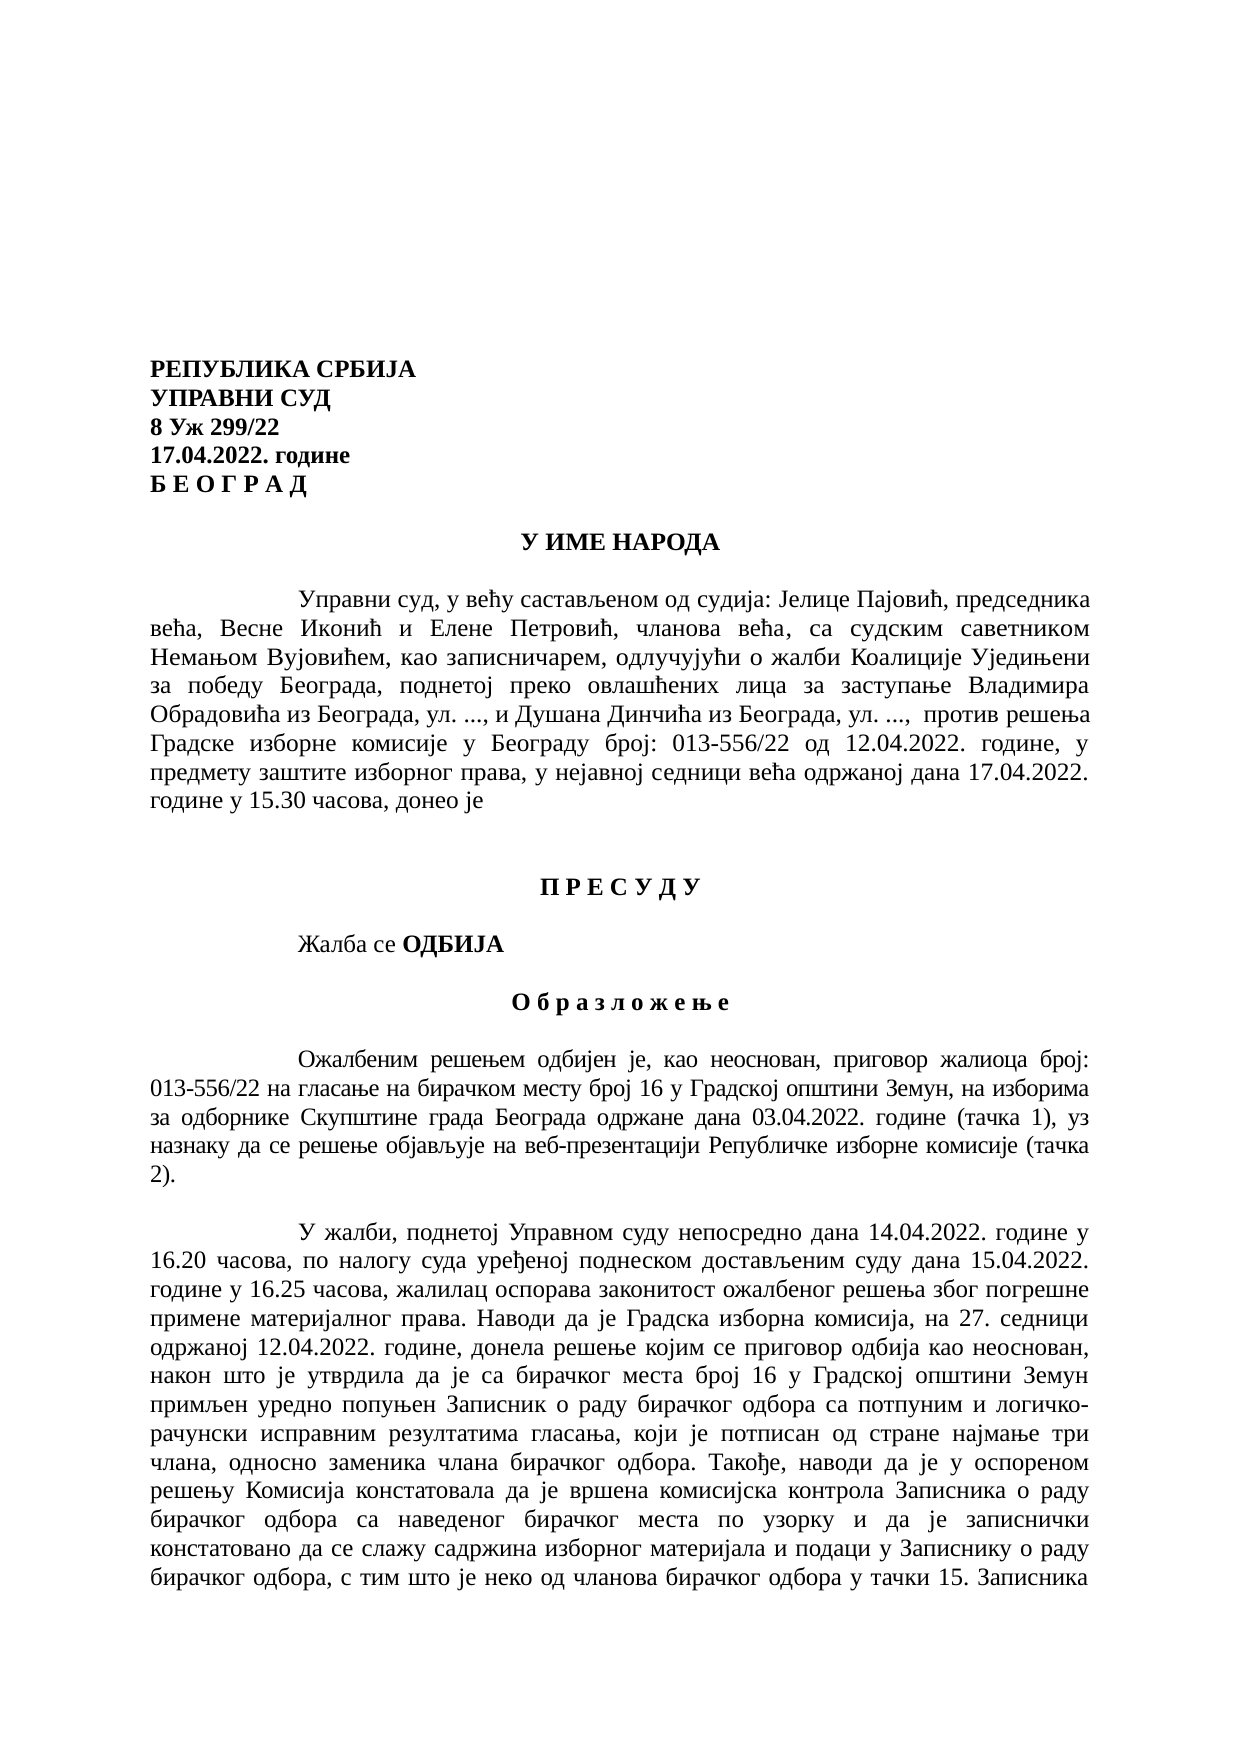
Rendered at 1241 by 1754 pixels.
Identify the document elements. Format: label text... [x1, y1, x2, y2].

text П Р Е С У Д У [150, 872, 1090, 900]
text У жалби, поднетој Управном суду непосредно дана 14.04.2022. године у 16.20 часова, по налогу суда уређеној поднеском достављеним суду дана 15.04.2022. године у 16.25 часова, жалилац оспорава законитост ожалбеног решења због погрешне примене материјалног права. Наводи да је Градска изборна комисија, на 27. седници одржаној 12.04.2022. године, донела решење којим се приговор одбија као неоснован, након што је утврдила да је са бирачког места број 16 у Градској општини Земун примљен уредно попуњен Записник о раду бирачког одбора са потпуним и логичко-рачунски исправним резултатима гласања, који је потписан од стране најмање три члана, односно заменика члана бирачког одбора. Такође, наводи да је у оспореном решењу Комисија констатовала да је вршена комисијска контрола Записника о раду бирачког одбора са наведеног бирачког места по узорку и да је записнички констатовано да се слажу садржина изборног материјала и подаци у Записнику о раду бирачког одбора, с тим што је неко од чланова бирачког одбора у тачки 15. Записника [150, 1217, 1090, 1590]
text О б р а з л о ж е њ е [150, 987, 1090, 1015]
text 8 Уж 299/22 [150, 412, 1090, 440]
text РЕПУБЛИКА СРБИЈА [150, 148, 1090, 383]
text 17.04.2022. године [150, 440, 1090, 469]
text Ожалбеним решењем одбијен је, као неоснован, приговор жалиоца број: 013-556/22 на гласање на бирачком месту број 16 у Градској општини Земун, на изборима за одборнике Скупштине града Београда одржане дана 03.04.2022. године (тачка 1), уз назнаку да се решење објављује на веб-презентацији Републичке изборне комисије (тачка 2). [150, 1044, 1090, 1188]
text Б Е О Г Р А Д [150, 469, 1090, 498]
text Жалба се ОДБИЈА [150, 929, 1090, 958]
text УПРАВНИ СУД [150, 383, 1090, 412]
text У ИМЕ НАРОДА [150, 527, 1090, 555]
text Управни суд, у већу састављеном од судија: Јелице Пајовић, председника већа, Весне Иконић и Елене Петровић, чланова већа, са судским саветником Немањом Вујовићем, као записничарем, одлучујући о жалби Коалиције Уједињени за победу Београда, поднетој преко овлашћених лица за заступање Владимира Обрадовића из Београда, ул. ..., и Душана Динчића из Београда, ул. ..., против решења Градске изборне комисије у Београду број: 013-556/22 од 12.04.2022. године, у предмету заштите изборног права, у нејавној седници већа одржаној дана 17.04.2022. године у 15.30 часова, донео је [150, 584, 1090, 814]
